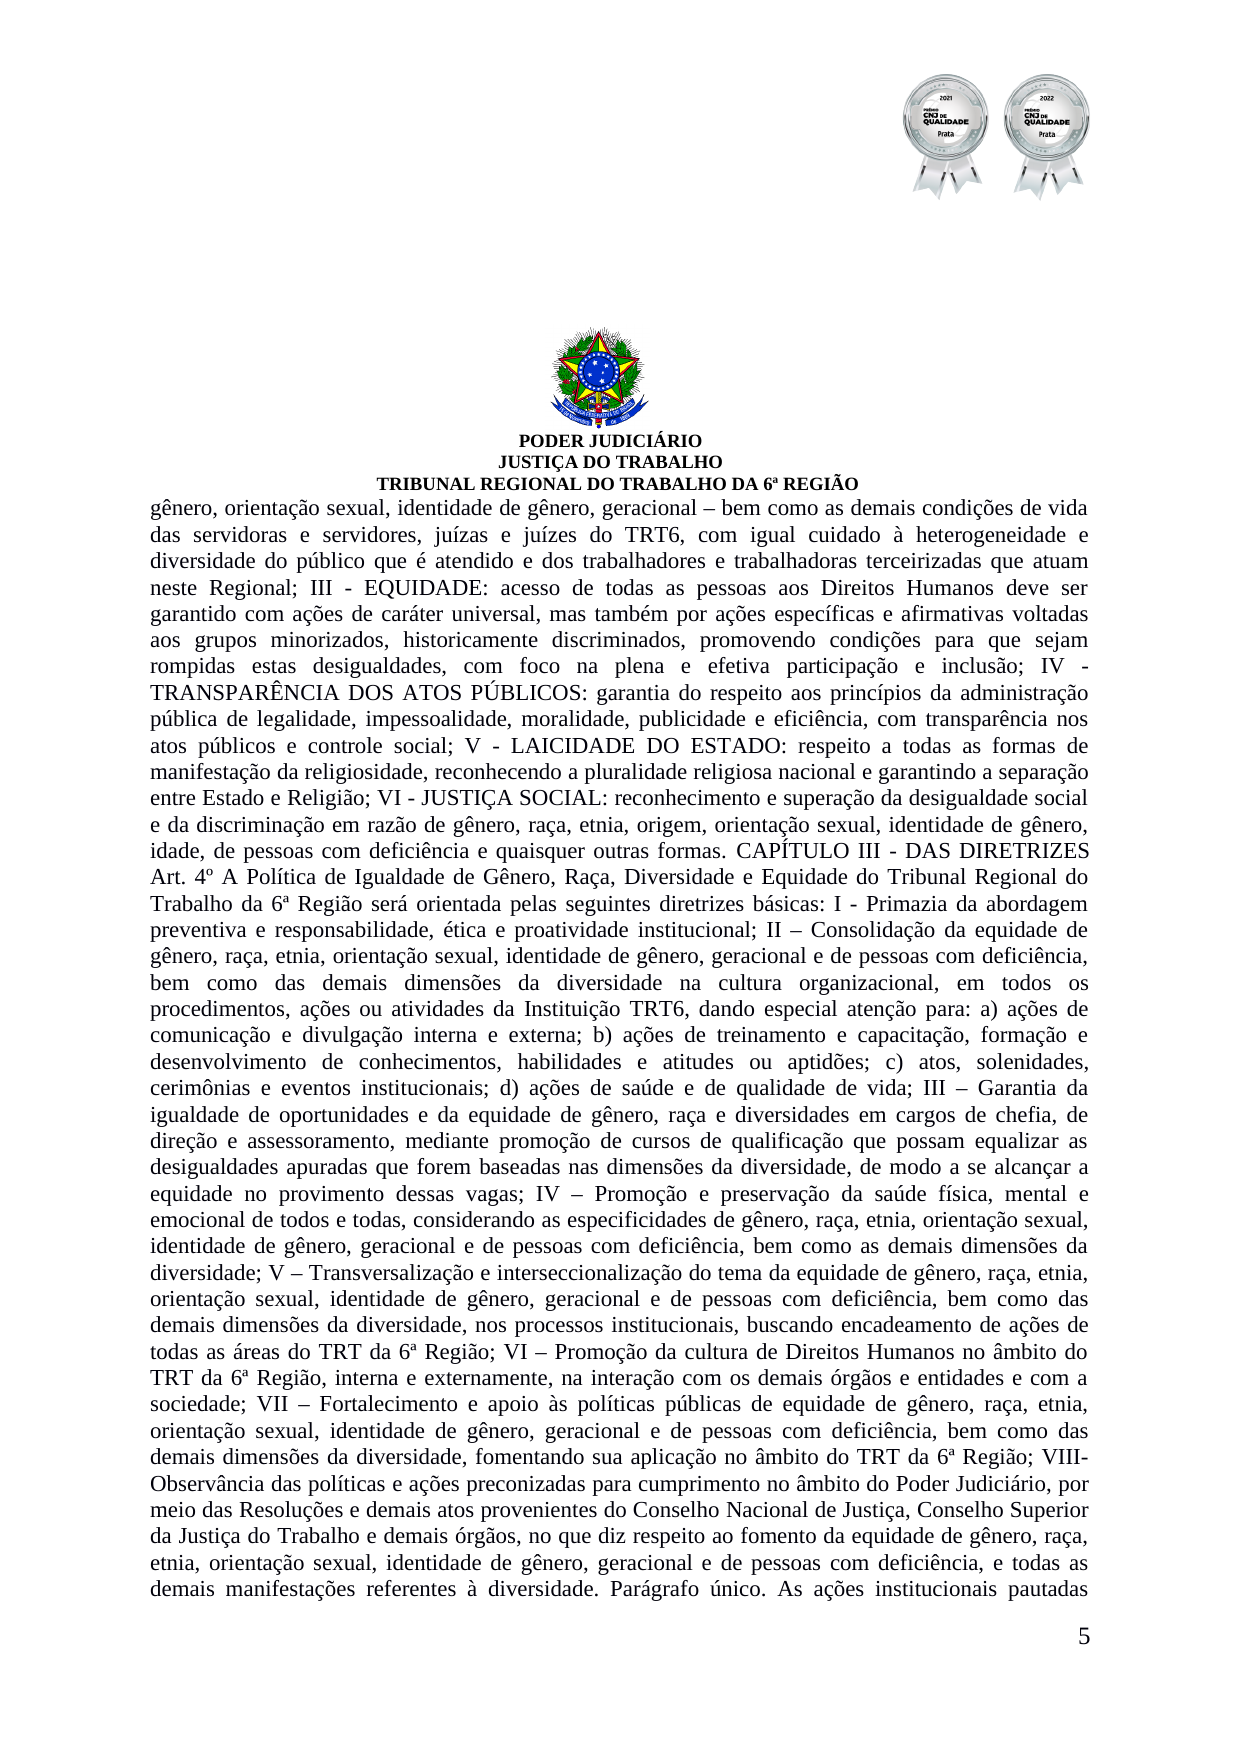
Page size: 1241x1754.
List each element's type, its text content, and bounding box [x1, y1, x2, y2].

text gênero, orientação sexual, identidade de gênero, geracional – bem como as demais condições de vida das servidoras e servidores, juízas e juízes do TRT6, com igual cuidado à heterogeneidade e diversidade do público que é atendido e dos trabalhadores e trabalhadoras terceirizadas que atuam neste Regional; III - EQUIDADE: acesso de todas as pessoas aos Direitos Humanos deve ser garantido com ações de caráter universal, mas também por ações específicas e afirmativas voltadas aos grupos minorizados, historicamente discriminados, promovendo condições para que sejam rompidas estas desigualdades, com foco na plena e efetiva participação e inclusão; IV - TRANSPARÊNCIA DOS ATOS PÚBLICOS: garantia do respeito aos princípios da administração pública de legalidade, impessoalidade, moralidade, publicidade e eficiência, com transparência nos atos públicos e controle social; V - LAICIDADE DO ESTADO: respeito a todas as formas de manifestação da religiosidade, reconhecendo a pluralidade religiosa nacional e garantindo a separação entre Estado e Religião; VI - JUSTIÇA SOCIAL: reconhecimento e superação da desigualdade social e da discriminação em razão de gênero, raça, etnia, origem, orientação sexual, identidade de gênero, idade, de pessoas com deficiência e quaisquer outras formas. CAPÍTULO III - DAS DIRETRIZES Art. 4º A Política de Igualdade de Gênero, Raça, Diversidade e Equidade do Tribunal Regional do Trabalho da 6ª Região será orientada pelas seguintes diretrizes básicas: I - Primazia da abordagem preventiva e responsabilidade, ética e proatividade institucional; II – Consolidação da equidade de gênero, raça, etnia, orientação sexual, identidade de gênero, geracional e de pessoas com deficiência, bem como das demais dimensões da diversidade na cultura organizacional, em todos os procedimentos, ações ou atividades da Instituição TRT6, dando especial atenção para: a) ações de comunicação e divulgação interna e externa; b) ações de treinamento e capacitação, formação e desenvolvimento de conhecimentos, habilidades e atitudes ou aptidões; c) atos, solenidades, cerimônias e eventos institucionais; d) ações de saúde e de qualidade de vida; III – Garantia da igualdade de oportunidades e da equidade de gênero, raça e diversidades em cargos de chefia, de direção e assessoramento, mediante promoção de cursos de qualificação que possam equalizar as desigualdades apuradas que forem baseadas nas dimensões da diversidade, de modo a se alcançar a equidade no provimento dessas vagas; IV – Promoção e preservação da saúde física, mental e emocional de todos e todas, considerando as especificidades de gênero, raça, etnia, orientação sexual, identidade de gênero, geracional e de pessoas com deficiência, bem como as demais dimensões da diversidade; V – Transversalização e interseccionalização do tema da equidade de gênero, raça, etnia, orientação sexual, identidade de gênero, geracional e de pessoas com deficiência, bem como das demais dimensões da diversidade, nos processos institucionais, buscando encadeamento de ações de todas as áreas do TRT da 6ª Região; VI – Promoção da cultura de Direitos Humanos no âmbito do TRT da 6ª Região, interna e externamente, na interação com os demais órgãos e entidades e com a sociedade; VII – Fortalecimento e apoio às políticas públicas de equidade de gênero, raça, etnia, orientação sexual, identidade de gênero, geracional e de pessoas com deficiência, bem como das demais dimensões da diversidade, fomentando sua aplicação no âmbito do TRT da 6ª Região; VIII- Observância das políticas e ações preconizadas para cumprimento no âmbito do Poder Judiciário, por meio das Resoluções e demais atos provenientes do Conselho Nacional de Justiça, Conselho Superior da Justiça do Trabalho e demais órgãos, no que diz respeito ao fomento da equidade de gênero, raça, etnia, orientação sexual, identidade de gênero, geracional e de pessoas com deficiência, e todas as demais manifestações referentes à diversidade. Parágrafo único. As ações institucionais pautadas [150, 494, 1090, 1601]
